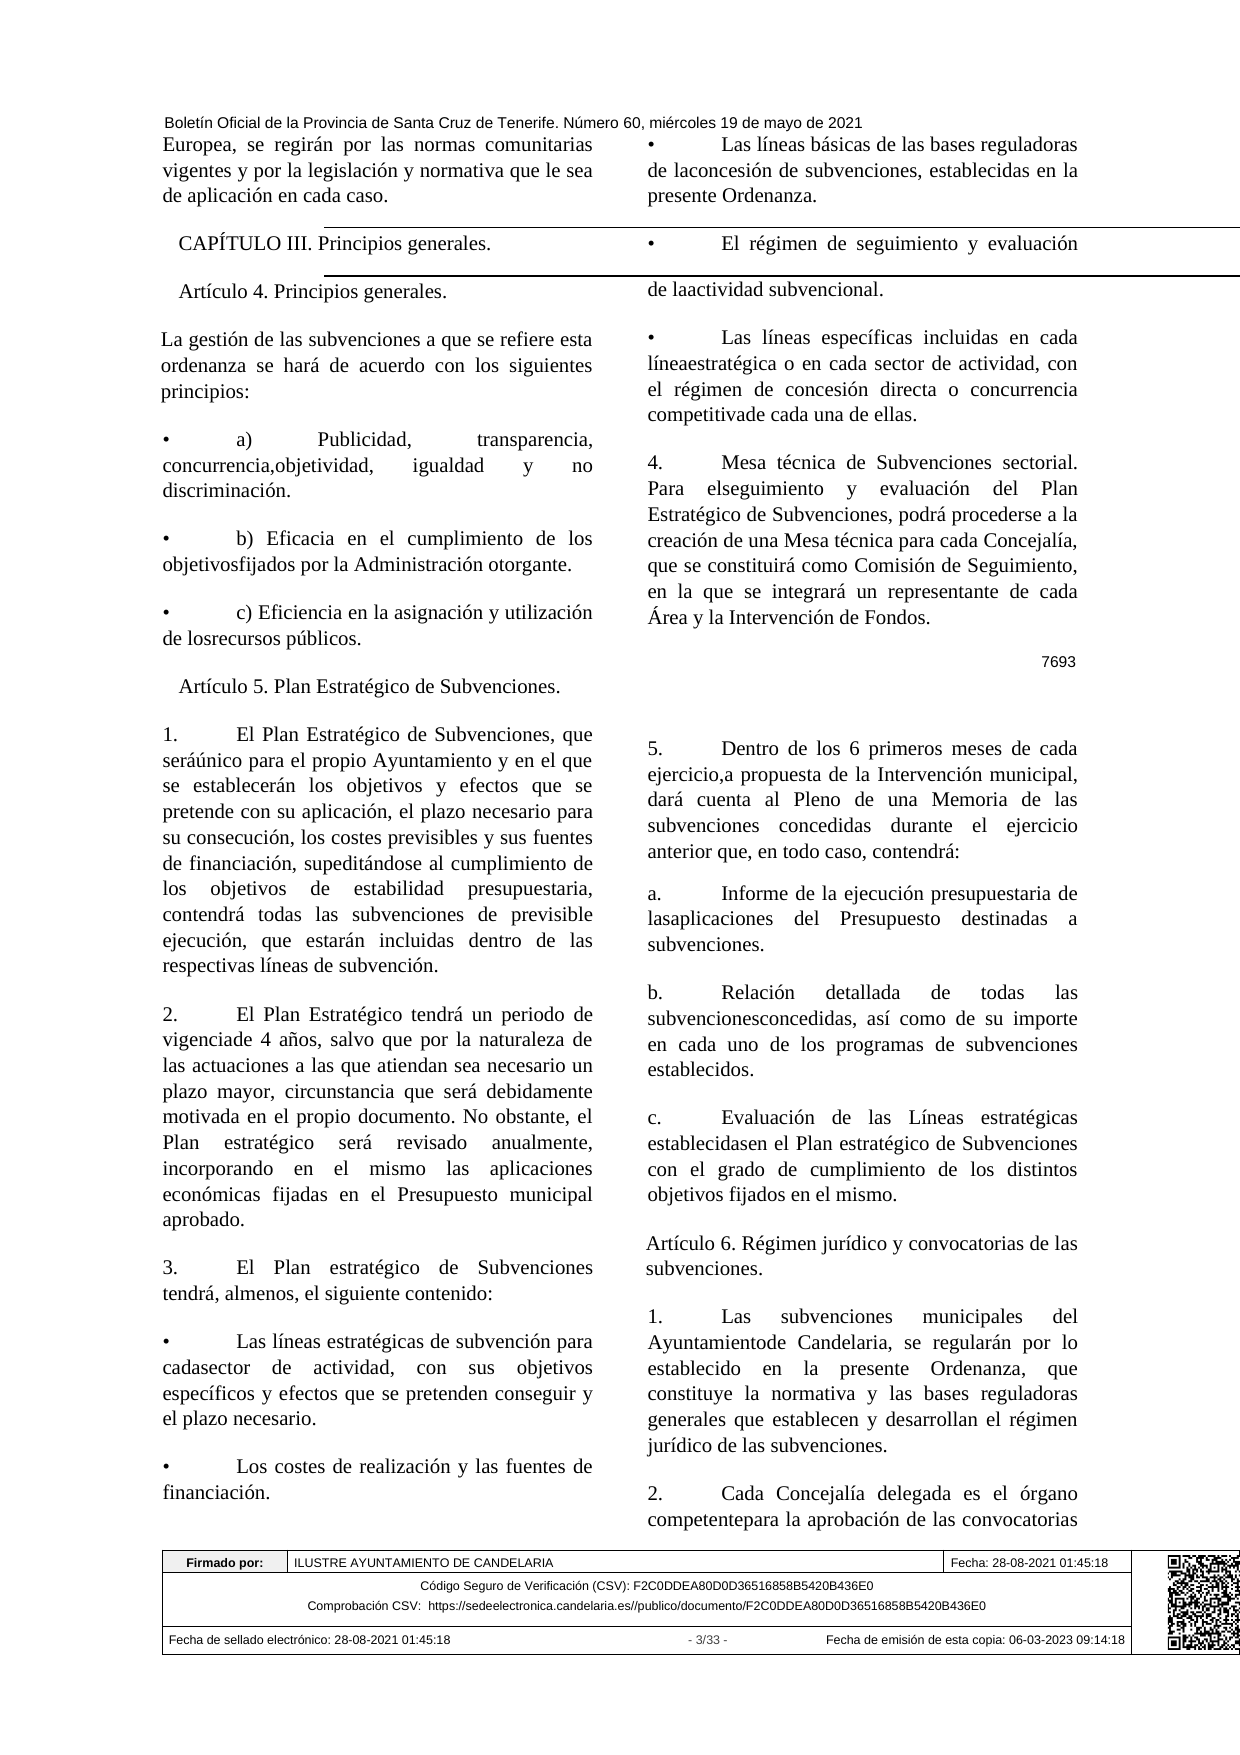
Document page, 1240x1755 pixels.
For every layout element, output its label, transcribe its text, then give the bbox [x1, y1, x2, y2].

text La gestión de las subvenciones a que se refiere esta ordenanza se hará de acuerdo con los siguientes principios: [161, 327, 593, 403]
list de laactividad subvencional. [647, 277, 1078, 301]
list Mesa técnica de Subvenciones sectorial. Para elseguimiento y evaluación del Plan Estratégico de Subvenciones, podrá procederse a la creación de una Mesa técnica para cada Concejalía, que se constituirá como Comisión de Seguimiento, en la que se integrará un representante de cada Área y la Intervención de Fondos. [647, 450, 1078, 629]
list El Plan Estratégico tendrá un periodo de vigenciade 4 años, salvo que por la naturaleza de las actuaciones a las que atiendan sea necesario un plazo mayor, circunstancia que será debidamente motivada en el propio documento. No obstante, el Plan estratégico será revisado anualmente, incorporando en el mismo las aplicaciones económicas fijadas en el Presupuesto municipal aprobado. [162, 1001, 593, 1231]
list c) Eficiencia en la asignación y utilización de losrecursos públicos. [162, 600, 593, 650]
list Las líneas básicas de las bases reguladoras de laconcesión de subvenciones, establecidas en la presente Ordenanza. [647, 132, 1078, 207]
list b) Eficacia en el cumplimiento de los objetivosfijados por la Administración otorgante. [162, 526, 593, 576]
text CAPÍTULO III. Principios generales. [178, 231, 593, 255]
list Dentro de los 6 primeros meses de cada ejercicio,a propuesta de la Intervención municipal, dará cuenta al Pleno de una Memoria de las subvenciones concedidas durante el ejercicio anterior que, en todo caso, contendrá: [647, 736, 1078, 863]
list Informe de la ejecución presupuestaria de lasaplicaciones del Presupuesto destinadas a subvenciones. [647, 881, 1078, 956]
list Las líneas estratégicas de subvención para cadasector de actividad, con sus objetivos específicos y efectos que se pretenden conseguir y el plazo necesario. [162, 1329, 593, 1430]
list Las líneas específicas incluidas en cada líneaestratégica o en cada sector de actividad, con el régimen de concesión directa o concurrencia competitivade cada una de ellas. [647, 325, 1078, 426]
list Evaluación de las Líneas estratégicas establecidasen el Plan estratégico de Subvenciones con el grado de cumplimiento de los distintos objetivos fijados en el mismo. [647, 1105, 1078, 1206]
list Europea, se regirán por las normas comunitarias vigentes y por la legislación y normativa que le sea de aplicación en cada caso. [162, 132, 593, 207]
list Cada Concejalía delegada es el órgano competentepara la aprobación de las convocatorias [647, 1481, 1078, 1531]
text Artículo 5. Plan Estratégico de Subvenciones. [178, 674, 593, 698]
text Artículo 6. Régimen jurídico y convocatorias de las subvenciones. [646, 1230, 1078, 1280]
list El régimen de seguimiento y evaluación [647, 231, 1078, 275]
list Los costes de realización y las fuentes de financiación. [162, 1454, 593, 1504]
list El Plan Estratégico de Subvenciones, que seráúnico para el propio Ayuntamiento y en el que se establecerán los objetivos y efectos que se pretende con su aplicación, el plazo necesario para su consecución, los costes previsibles y sus fuentes de financiación, supeditándose al cumplimiento de los objetivos de estabilidad presupuestaria, contendrá todas las subvenciones de previsible ejecución, que estarán incluidas dentro de las respectivas líneas de subvención. [162, 722, 593, 977]
list Relación detallada de todas las subvencionesconcedidas, así como de su importe en cada uno de los programas de subvenciones establecidos. [647, 980, 1078, 1081]
list a) Publicidad, transparencia, concurrencia,objetividad, igualdad y no discriminación. [162, 427, 593, 502]
list Las subvenciones municipales del Ayuntamientode Candelaria, se regularán por lo establecido en la presente Ordenanza, que constituye la normativa y las bases reguladoras generales que establecen y desarrollan el régimen jurídico de las subvenciones. [647, 1304, 1078, 1457]
text 7693 [647, 653, 1076, 671]
text Artículo 4. Principios generales. [178, 279, 593, 303]
list El Plan estratégico de Subvenciones tendrá, almenos, el siguiente contenido: [162, 1255, 593, 1305]
